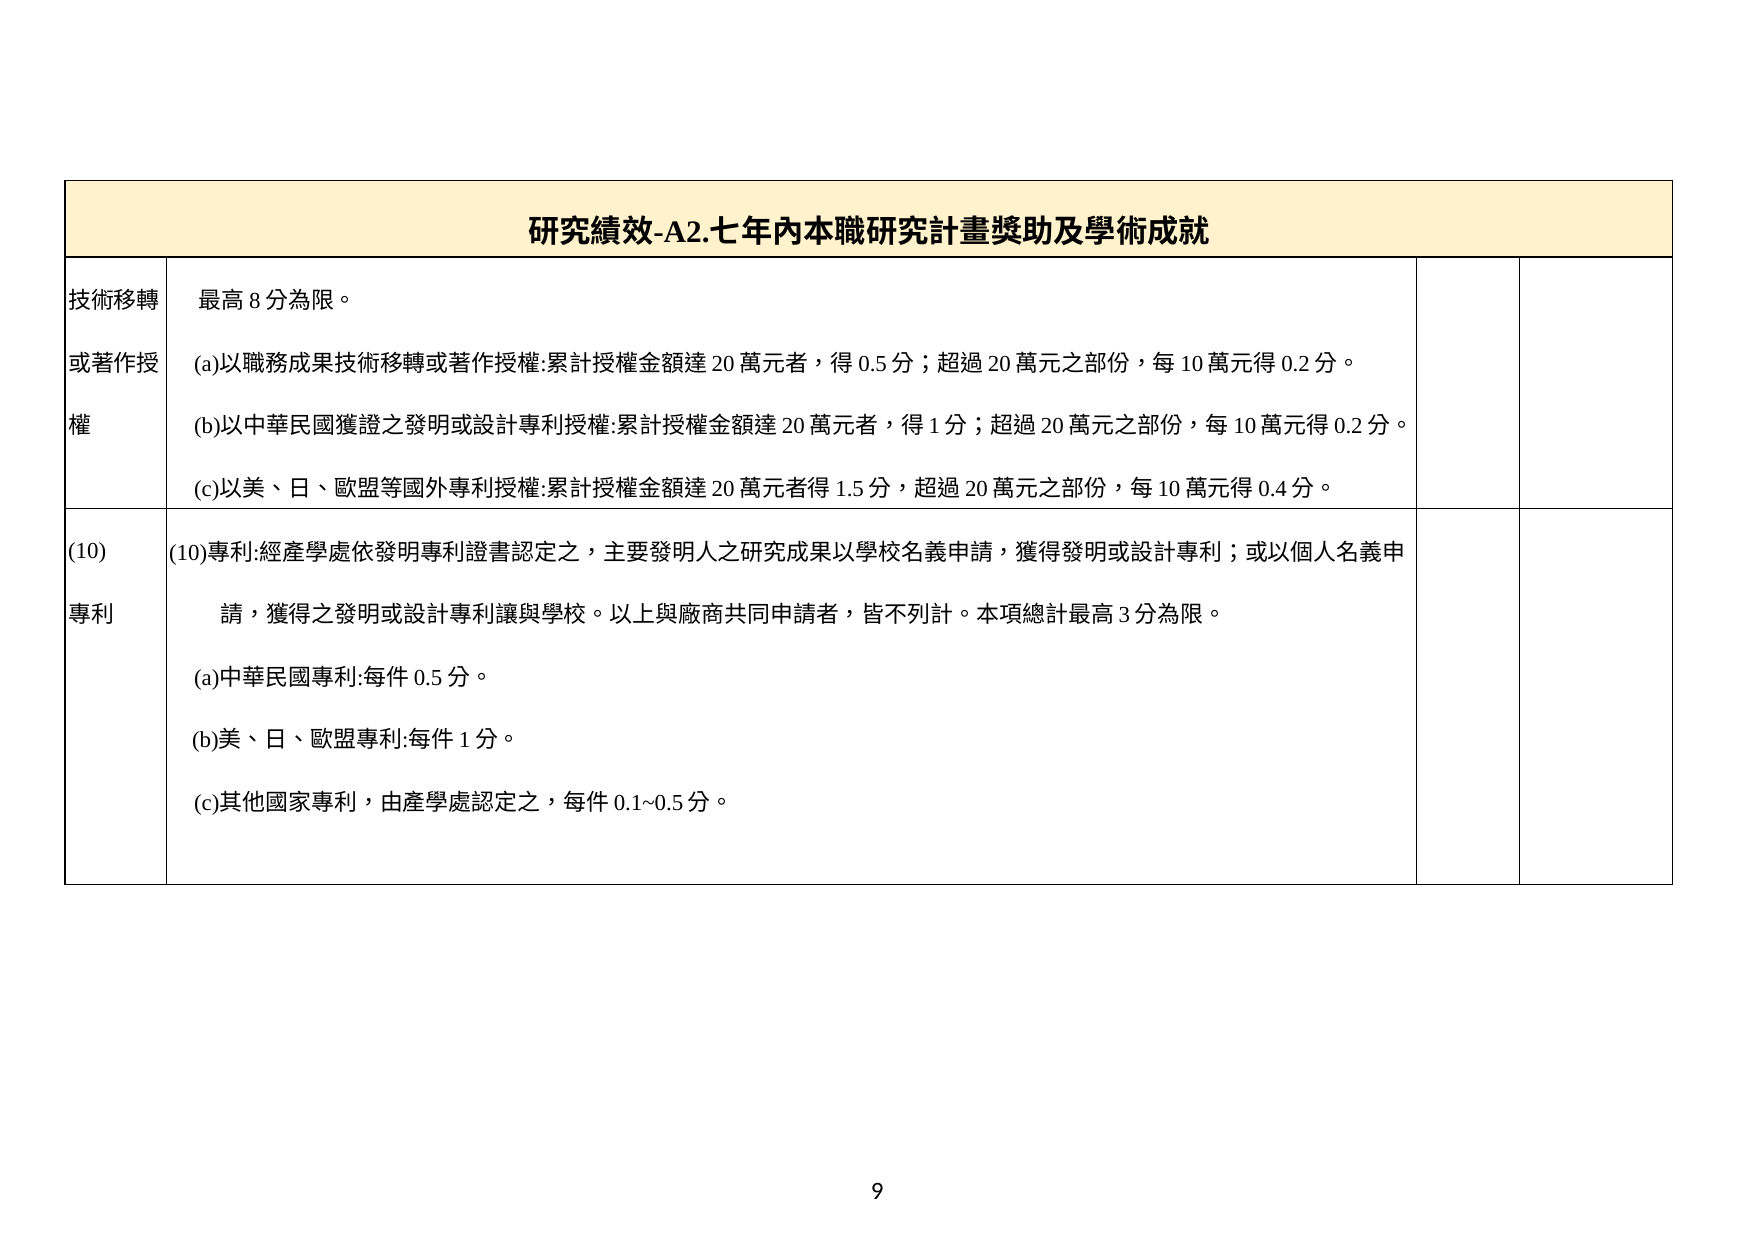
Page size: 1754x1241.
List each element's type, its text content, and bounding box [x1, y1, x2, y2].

table_header 研究績效-A2.七年內本職研究計畫獎助及學術成就 [66, 181, 1672, 256]
table_cell 最高8分為限。 (a)以職務成果技術移轉或著作授權:累計授權金額達20萬元者，得0.5分；超過20萬元之部份，每10萬元得0.2分。 (b)以中華民國獲證之發明或設計專利授權:累計授權金額達20萬元者，得1分；超過20萬元之部份，每10萬元得0.2分。 (c)以美、日、歐盟等國外專利授權:累計授權金額達20萬元者得1.5分，超過20萬元之部份，每10萬元得0.4分。 [167, 258, 1416, 507]
table_cell [1520, 509, 1672, 883]
table_cell [1417, 509, 1519, 883]
table_cell [1520, 258, 1672, 507]
table_cell (10) 專利 [66, 509, 166, 883]
table_cell 技術移轉或著作授權 [66, 258, 166, 507]
table_cell [1417, 258, 1519, 507]
table_cell (10)專利:經產學處依發明專利證書認定之，主要發明人之研究成果以學校名義申請，獲得發明或設計專利；或以個人名義申請，獲得之發明或設計專利讓與學校。以上與廠商共同申請者，皆不列計。本項總計最高3分為限。 (a)中華民國專利:每件0.5分。 (b)美、日、歐盟專利:每件1分。 (c)其他國家專利，由產學處認定之，每件0.1~0.5分。 [167, 509, 1416, 883]
